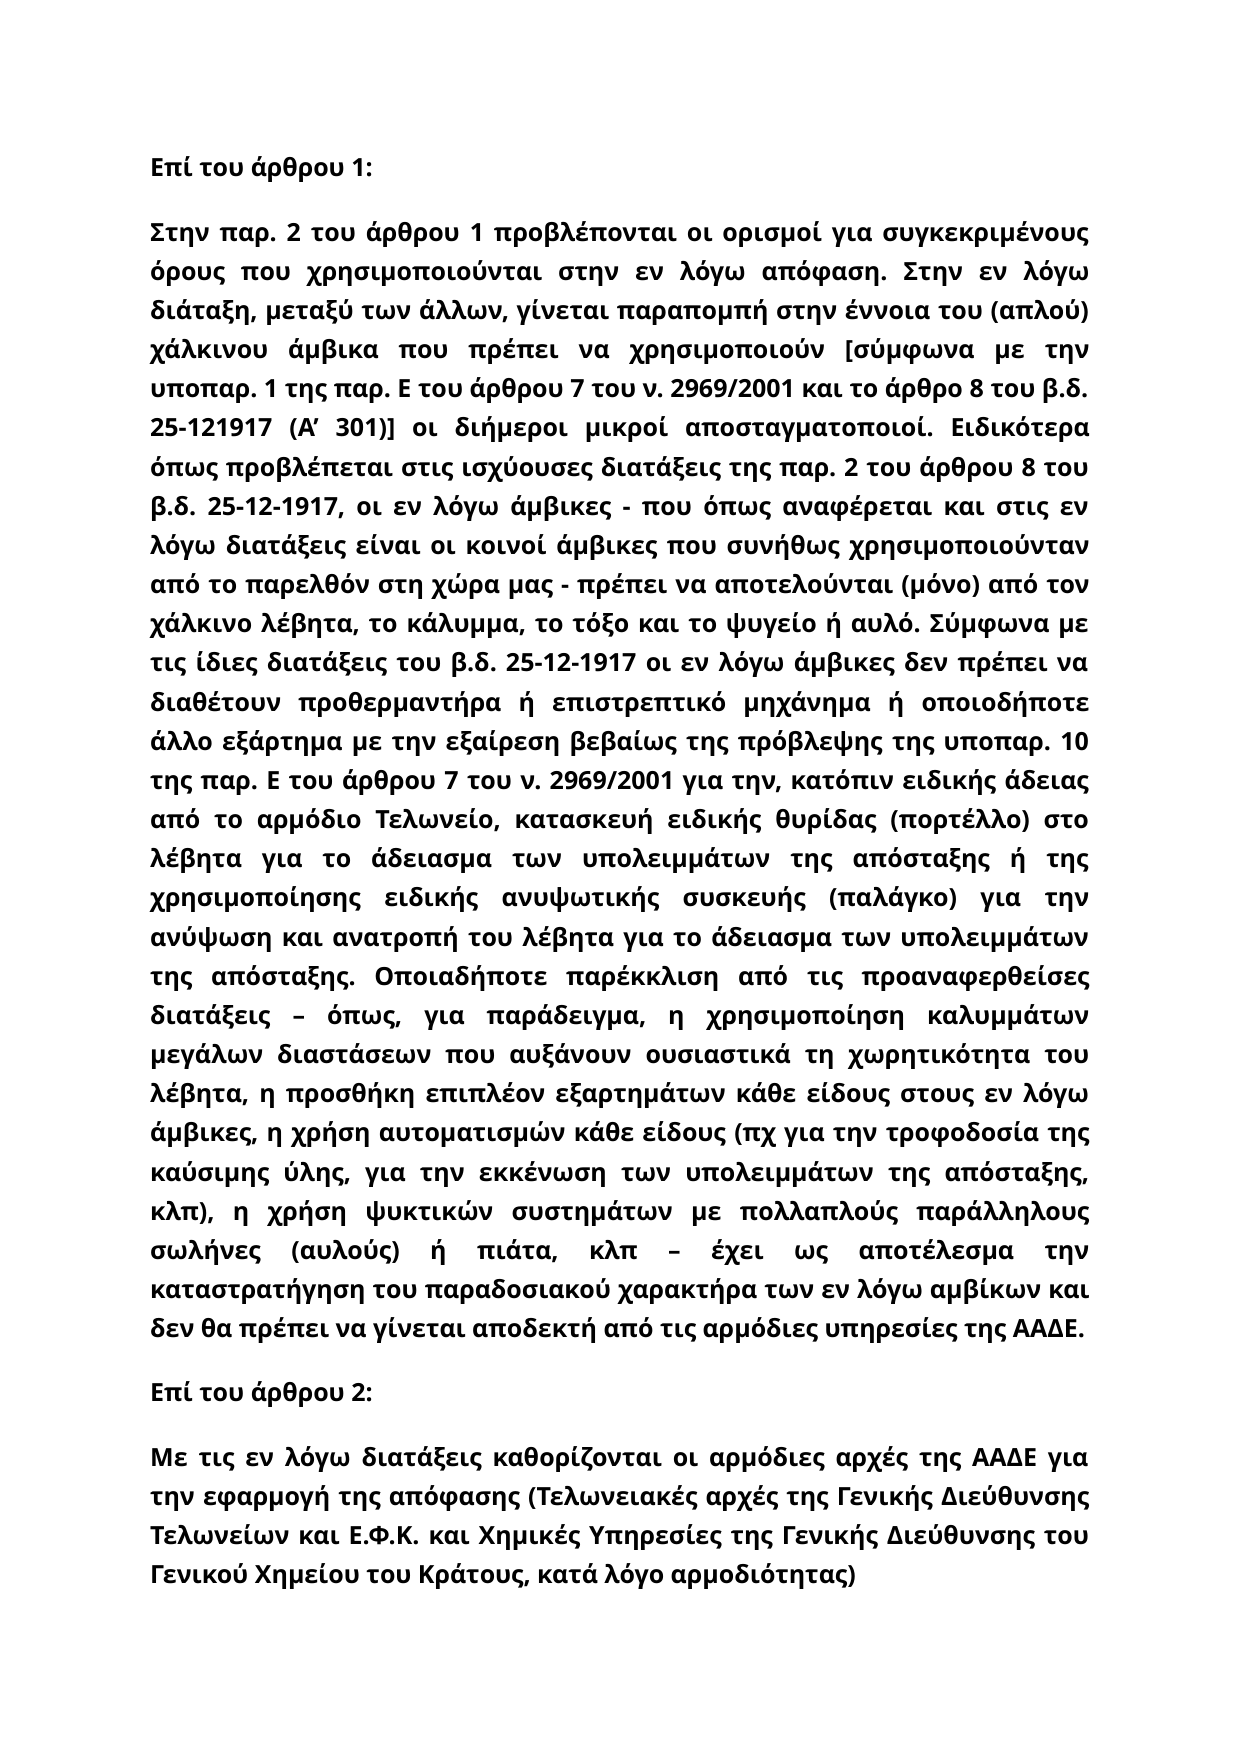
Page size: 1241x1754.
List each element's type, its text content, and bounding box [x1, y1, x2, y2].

text Επί του άρθρου 2: [150, 1375, 1090, 1409]
text Επί του άρθρου 1: [150, 150, 1090, 184]
text Στην παρ. 2 του άρθρου 1 προβλέπονται οι ορισμοί για συγκεκριμένους όρους που χρησιμοποιούνται στην εν λόγω απόφαση. Στην εν λόγω διάταξη, μεταξύ των άλλων, γίνεται παραπομπή στην έννοια του (απλού) χάλκινου άμβικα που πρέπει να χρησιμοποιούν [σύμφωνα με την υποπαρ. 1 της παρ. Ε του άρθρου 7 του ν. 2969/2001 και το άρθρο 8 του β.δ. 25-121917 (Α’ 301)] οι διήμεροι μικροί αποσταγματοποιοί. Ειδικότερα όπως προβλέπεται στις ισχύουσες διατάξεις της παρ. 2 του άρθρου 8 του β.δ. 25-12-1917, οι εν λόγω άμβικες - που όπως αναφέρεται και στις εν λόγω διατάξεις είναι οι κοινοί άμβικες που συνήθως χρησιμοποιούνταν από το παρελθόν στη χώρα μας - πρέπει να αποτελούνται (μόνο) από τον χάλκινο λέβητα, το κάλυμμα, το τόξο και το ψυγείο ή αυλό. Σύμφωνα με τις ίδιες διατάξεις του β.δ. 25-12-1917 οι εν λόγω άμβικες δεν πρέπει να διαθέτουν προθερμαντήρα ή επιστρεπτικό μηχάνημα ή οποιοδήποτε άλλο εξάρτημα με την εξαίρεση βεβαίως της πρόβλεψης της υποπαρ. 10 της παρ. Ε του άρθρου 7 του ν. 2969/2001 για την, κατόπιν ειδικής άδειας από το αρμόδιο Τελωνείο, κατασκευή ειδικής θυρίδας (πορτέλλο) στο λέβητα για το άδειασμα των υπολειμμάτων της απόσταξης ή της χρησιμοποίησης ειδικής ανυψωτικής συσκευής (παλάγκο) για την ανύψωση και ανατροπή του λέβητα για το άδειασμα των υπολειμμάτων της απόσταξης. Οποιαδήποτε παρέκκλιση από τις προαναφερθείσες διατάξεις – όπως, για παράδειγμα, η χρησιμοποίηση καλυμμάτων μεγάλων διαστάσεων που αυξάνουν ουσιαστικά τη χωρητικότητα του λέβητα, η προσθήκη επιπλέον εξαρτημάτων κάθε είδους στους εν λόγω άμβικες, η χρήση αυτοματισμών κάθε είδους (πχ για την τροφοδοσία της καύσιμης ύλης, για την εκκένωση των υπολειμμάτων της απόσταξης, κλπ), η χρήση ψυκτικών συστημάτων με πολλαπλούς παράλληλους σωλήνες (αυλούς) ή πιάτα, κλπ – έχει ως αποτέλεσμα την καταστρατήγηση του παραδοσιακού χαρακτήρα των εν λόγω αμβίκων και δεν θα πρέπει να γίνεται αποδεκτή από τις αρμόδιες υπηρεσίες της ΑΑΔΕ. [150, 214, 1090, 1345]
text Με τις εν λόγω διατάξεις καθορίζονται οι αρμόδιες αρχές της ΑΑΔΕ για την εφαρμογή της απόφασης (Τελωνειακές αρχές της Γενικής Διεύθυνσης Τελωνείων και Ε.Φ.Κ. και Χημικές Υπηρεσίες της Γενικής Διεύθυνσης του Γενικού Χημείου του Κράτους, κατά λόγο αρμοδιότητας) [150, 1439, 1090, 1591]
